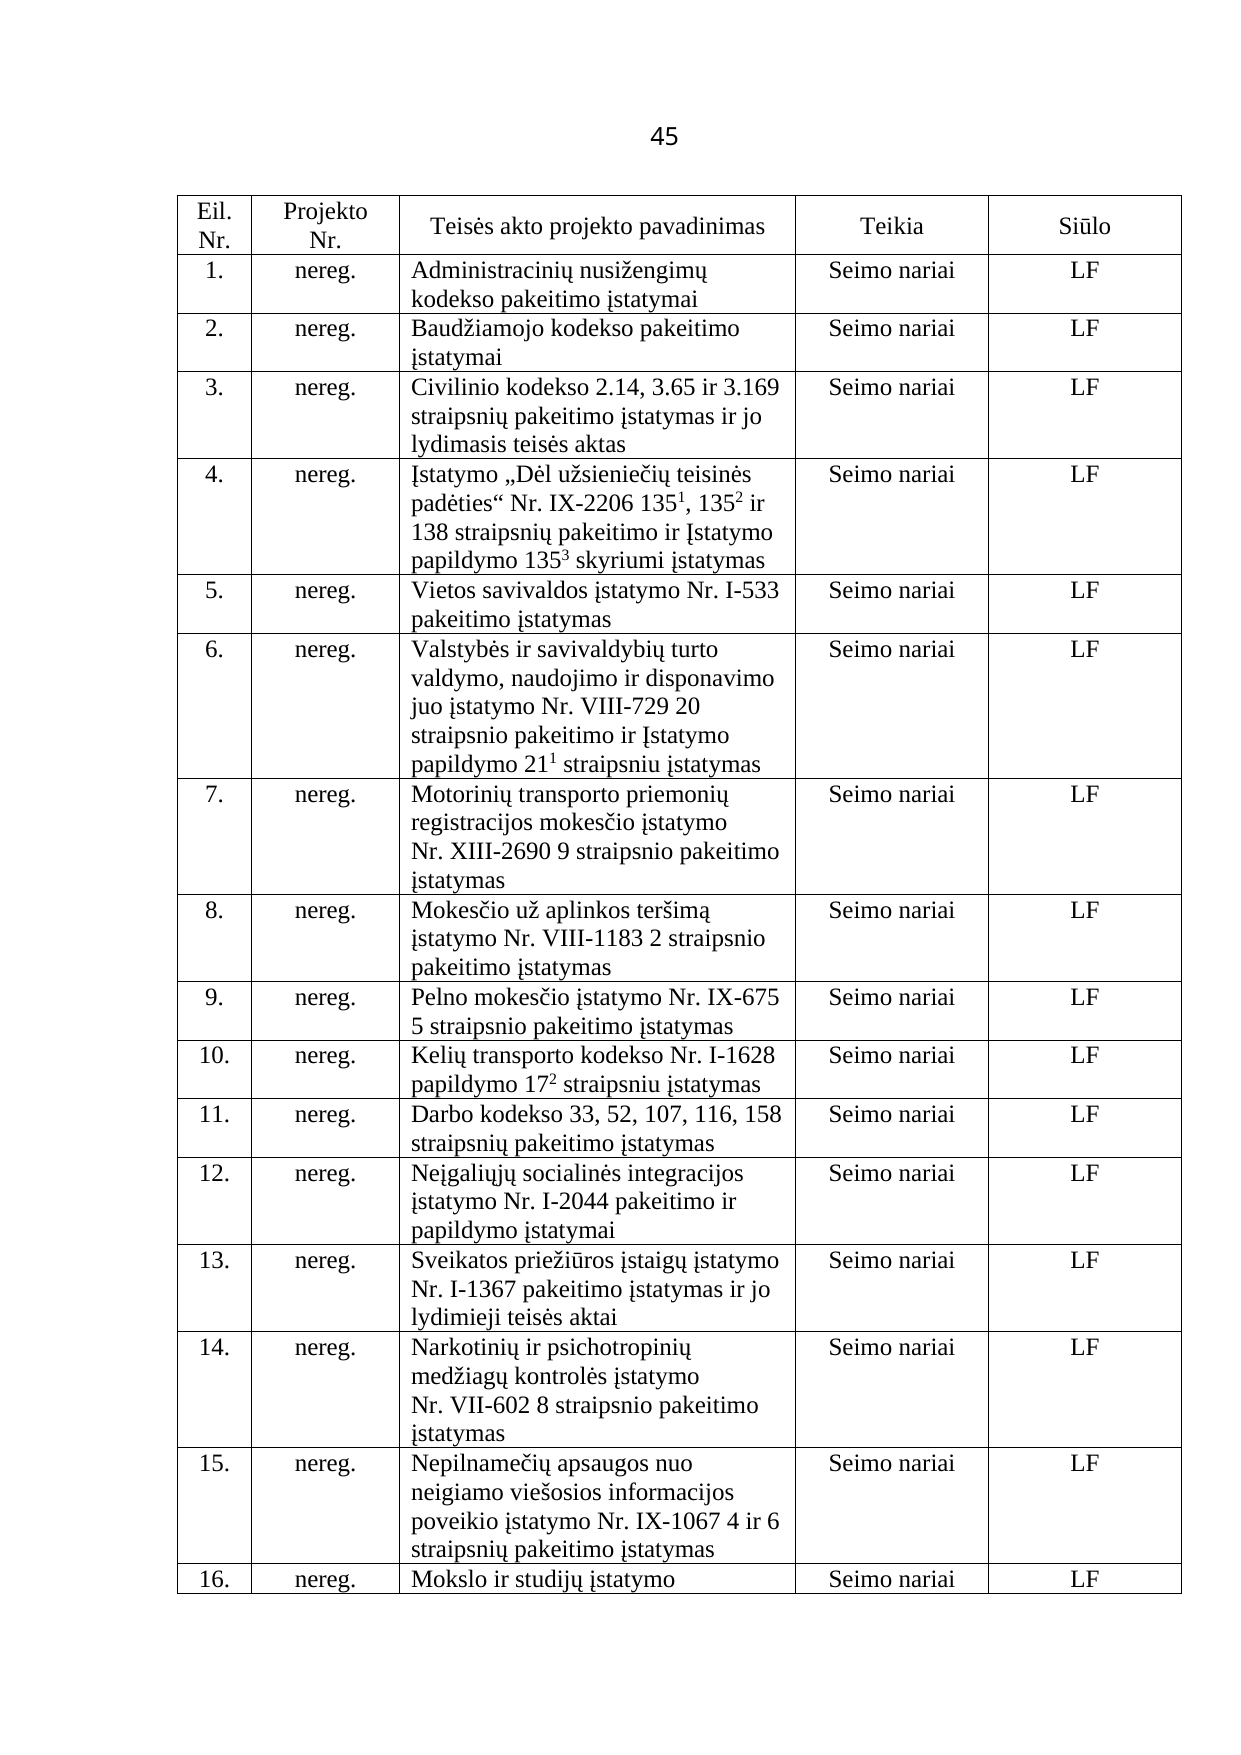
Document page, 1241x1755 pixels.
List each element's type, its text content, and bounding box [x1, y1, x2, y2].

table_cell Seimo nariai [796, 1564, 988, 1593]
table_cell nereg. [252, 459, 399, 574]
table_cell Seimo nariai [796, 575, 988, 633]
table_cell 11. [178, 1099, 251, 1157]
table_cell Vietos savivaldos įstatymo Nr. I-533 pakeitimo įstatymas [400, 575, 795, 633]
table_cell Administracinių nusižengimų kodekso pakeitimo įstatymai [400, 255, 795, 312]
table_cell 5. [178, 575, 251, 633]
table_cell 6. [178, 634, 251, 778]
table_header Teisės akto projekto pavadinimas [400, 196, 795, 254]
table_cell LF [989, 575, 1181, 633]
table_cell 10. [178, 1041, 251, 1098]
table_cell Neįgaliųjų socialinės integracijos įstatymo Nr. I-2044 pakeitimo ir papildymo įstatymai [400, 1158, 795, 1244]
table_cell 9. [178, 982, 251, 1039]
table_cell Seimo nariai [796, 895, 988, 981]
table_cell Seimo nariai [796, 1099, 988, 1157]
table_cell LF [989, 1041, 1181, 1098]
table_cell Seimo nariai [796, 1245, 988, 1331]
table_cell Civilinio kodekso 2.14, 3.65 ir 3.169 straipsnių pakeitimo įstatymas ir jo lydimasis teisės aktas [400, 372, 795, 458]
table_cell Pelno mokesčio įstatymo Nr. IX-675 5 straipsnio pakeitimo įstatymas [400, 982, 795, 1039]
table_cell 16. [178, 1564, 251, 1593]
table_cell 1. [178, 255, 251, 312]
table_cell nereg. [252, 1245, 399, 1331]
table_header Projekto Nr. [252, 196, 399, 254]
table_cell LF [989, 895, 1181, 981]
table_cell nereg. [252, 634, 399, 778]
table_cell Seimo nariai [796, 634, 988, 778]
table_cell nereg. [252, 982, 399, 1039]
table_cell Įstatymo „Dėl užsieniečių teisinės padėties“ Nr. IX-2206 1351, 1352 ir 138 straipsnių pakeitimo ir Įstatymo papildymo 1353 skyriumi įstatymas [400, 459, 795, 574]
table_cell Sveikatos priežiūros įstaigų įstatymo Nr. I-1367 pakeitimo įstatymas ir jo lydimieji teisės aktai [400, 1245, 795, 1331]
table_cell nereg. [252, 1099, 399, 1157]
table_cell nereg. [252, 779, 399, 894]
table_cell Seimo nariai [796, 1041, 988, 1098]
table_cell nereg. [252, 314, 399, 371]
table_cell nereg. [252, 255, 399, 312]
table_cell 12. [178, 1158, 251, 1244]
table_cell 14. [178, 1332, 251, 1447]
table_cell Seimo nariai [796, 779, 988, 894]
table_cell Narkotinių ir psichotropinių medžiagų kontrolės įstatymo Nr. VII-602 8 straipsnio pakeitimo įstatymas [400, 1332, 795, 1447]
table_cell LF [989, 1158, 1181, 1244]
table_cell Seimo nariai [796, 982, 988, 1039]
table_cell LF [989, 1448, 1181, 1563]
table_cell nereg. [252, 1041, 399, 1098]
table_cell LF [989, 255, 1181, 312]
table_cell Mokesčio už aplinkos teršimą įstatymo Nr. VIII-1183 2 straipsnio pakeitimo įstatymas [400, 895, 795, 981]
table_cell Seimo nariai [796, 1332, 988, 1447]
table_cell 13. [178, 1245, 251, 1331]
table_cell LF [989, 1245, 1181, 1331]
table_cell LF [989, 1564, 1181, 1593]
table_cell 4. [178, 459, 251, 574]
table_cell Seimo nariai [796, 459, 988, 574]
table_cell Seimo nariai [796, 255, 988, 312]
table_cell LF [989, 634, 1181, 778]
table_cell LF [989, 1332, 1181, 1447]
table_cell Valstybės ir savivaldybių turto valdymo, naudojimo ir disponavimo juo įstatymo Nr. VIII-729 20 straipsnio pakeitimo ir Įstatymo papildymo 211 straipsniu įstatymas [400, 634, 795, 778]
table_header Teikia [796, 196, 988, 254]
table_cell nereg. [252, 1158, 399, 1244]
table_cell 3. [178, 372, 251, 458]
table_cell LF [989, 372, 1181, 458]
table_cell Seimo nariai [796, 1448, 988, 1563]
table_cell 7. [178, 779, 251, 894]
table_cell 15. [178, 1448, 251, 1563]
table_cell Mokslo ir studijų įstatymo [400, 1564, 795, 1593]
table_cell Nepilnamečių apsaugos nuo neigiamo viešosios informacijos poveikio įstatymo Nr. IX-1067 4 ir 6 straipsnių pakeitimo įstatymas [400, 1448, 795, 1563]
table_cell 2. [178, 314, 251, 371]
table_cell LF [989, 1099, 1181, 1157]
table_cell Seimo nariai [796, 314, 988, 371]
table_cell LF [989, 982, 1181, 1039]
table_cell nereg. [252, 372, 399, 458]
table_cell Motorinių transporto priemonių registracijos mokesčio įstatymo Nr. XIII-2690 9 straipsnio pakeitimo įstatymas [400, 779, 795, 894]
table_cell Darbo kodekso 33, 52, 107, 116, 158 straipsnių pakeitimo įstatymas [400, 1099, 795, 1157]
table_header Siūlo [989, 196, 1181, 254]
table_cell Kelių transporto kodekso Nr. I-1628 papildymo 172 straipsniu įstatymas [400, 1041, 795, 1098]
table_cell 8. [178, 895, 251, 981]
table_header Eil. Nr. [178, 196, 251, 254]
table_cell nereg. [252, 1564, 399, 1593]
table_cell Baudžiamojo kodekso pakeitimo įstatymai [400, 314, 795, 371]
table_cell nereg. [252, 1332, 399, 1447]
table_cell Seimo nariai [796, 372, 988, 458]
table_cell nereg. [252, 895, 399, 981]
table_cell nereg. [252, 1448, 399, 1563]
table_cell LF [989, 459, 1181, 574]
table_cell nereg. [252, 575, 399, 633]
table_cell LF [989, 314, 1181, 371]
table_cell LF [989, 779, 1181, 894]
table_cell Seimo nariai [796, 1158, 988, 1244]
